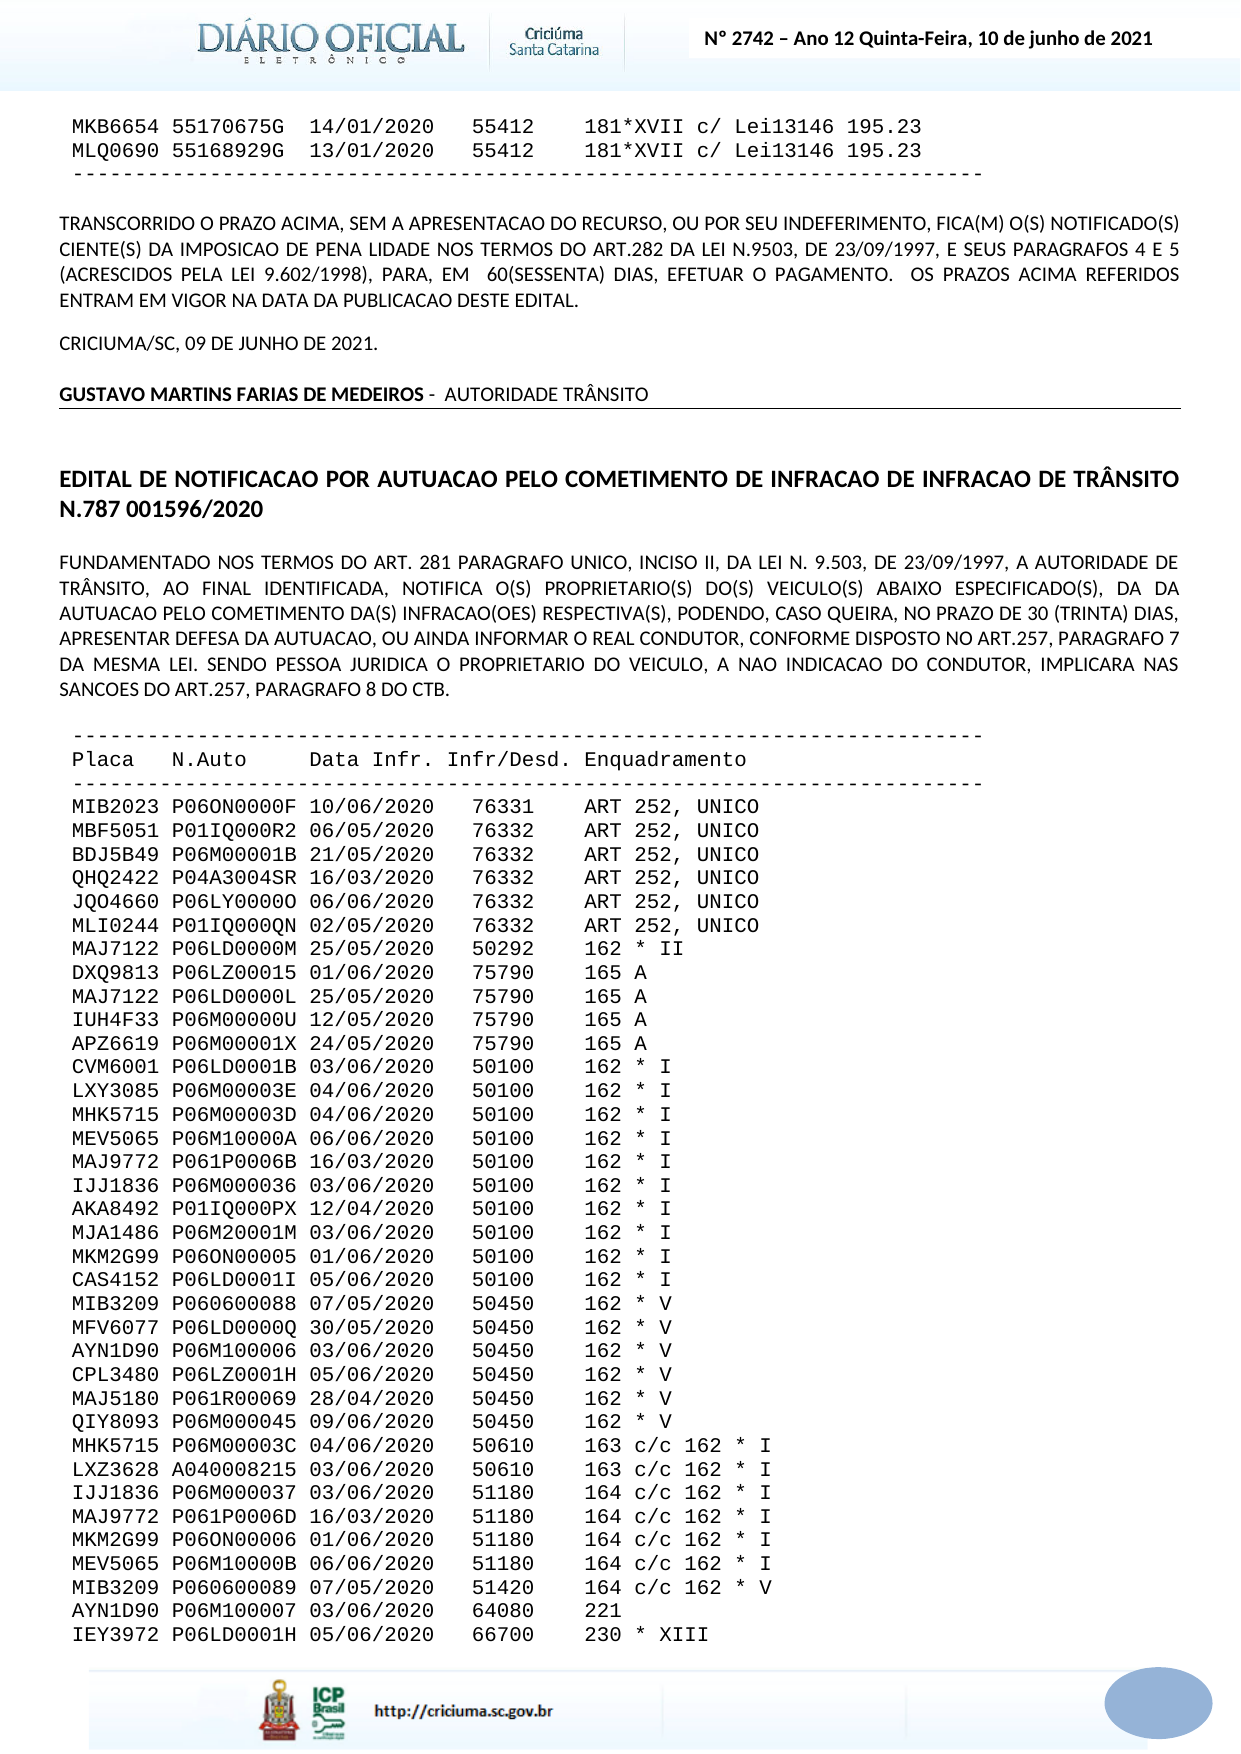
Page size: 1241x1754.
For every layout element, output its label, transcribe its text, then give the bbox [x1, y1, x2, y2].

text AYN1D90 P06M100007 03/06/2020 64080 221 [59, 1600, 1181, 1624]
text GUSTAVO MARTINS FARIAS DE MEDEIROS - AUTORIDADE TRÂNSITO [59, 381, 1181, 408]
text MHK5715 P06M00003C 04/06/2020 50610 163 c/c 162 * I [59, 1435, 1181, 1458]
text MKM2G99 P06ON00005 01/06/2020 50100 162 * I [59, 1246, 1181, 1269]
text MIB2023 P06ON0000F 10/06/2020 76331 ART 252, UNICO [59, 796, 1181, 820]
text ------------------------------------------------------------------------- [59, 726, 1181, 749]
text MAJ9772 P061P0006B 16/03/2020 50100 162 * I [59, 1151, 1181, 1175]
text AYN1D90 P06M100006 03/06/2020 50450 162 * V [59, 1340, 1181, 1364]
text MIB3209 P060600089 07/05/2020 51420 164 c/c 162 * V [59, 1577, 1181, 1600]
text MIB3209 P060600088 07/05/2020 50450 162 * V [59, 1293, 1181, 1317]
text TRANSCORRIDO O PRAZO ACIMA, SEM A APRESENTACAO DO RECURSO, OU POR SEU INDEFERIMENTO, FICA(M) O(S) NOTIFICADO(S) CIENTE(S) DA IMPOSICAO DE PENA LIDADE NOS TERMOS DO ART.282 DA LEI N.9503, DE 23/09/1997, E SEUS PARAGRAFOS 4 E 5 (ACRESCIDOS PELA LEI 9.602/1998), PARA, EM 60(SESSENTA) DIAS, EFETUAR O PAGAMENTO. OS PRAZOS ACIMA REFERIDOS ENTRAM EM VIGOR NA DATA DA PUBLICACAO DESTE EDITAL. [59, 211, 1181, 312]
text MFV6077 P06LD0000Q 30/05/2020 50450 162 * V [59, 1317, 1181, 1340]
text FUNDAMENTADO NOS TERMOS DO ART. 281 PARAGRAFO UNICO, INCISO II, DA LEI N. 9.503, DE 23/09/1997, A AUTORIDADE DE TRÂNSITO, AO FINAL IDENTIFICADA, NOTIFICA O(S) PROPRIETARIO(S) DO(S) VEICULO(S) ABAIXO ESPECIFICADO(S), DA DA AUTUACAO PELO COMETIMENTO DA(S) INFRACAO(OES) RESPECTIVA(S), PODENDO, CASO QUEIRA, NO PRAZO DE 30 (TRINTA) DIAS, APRESENTAR DEFESA DA AUTUACAO, OU AINDA INFORMAR O REAL CONDUTOR, CONFORME DISPOSTO NO ART.257, PARAGRAFO 7 DA MESMA LEI. SENDO PESSOA JURIDICA O PROPRIETARIO DO VEICULO, A NAO INDICACAO DO CONDUTOR, IMPLICARA NAS SANCOES DO ART.257, PARAGRAFO 8 DO CTB. [59, 549, 1181, 702]
text MHK5715 P06M00003D 04/06/2020 50100 162 * I [59, 1104, 1181, 1127]
text QIY8093 P06M000045 09/06/2020 50450 162 * V [59, 1411, 1181, 1435]
text BDJ5B49 P06M00001B 21/05/2020 76332 ART 252, UNICO [59, 844, 1181, 867]
text MAJ7122 P06LD0000M 25/05/2020 50292 162 * II [59, 938, 1181, 962]
text MAJ5180 P061R00069 28/04/2020 50450 162 * V [59, 1388, 1181, 1411]
text IUH4F33 P06M00000U 12/05/2020 75790 165 A [59, 1009, 1181, 1033]
text AKA8492 P01IQ000PX 12/04/2020 50100 162 * I [59, 1198, 1181, 1222]
text CAS4152 P06LD0001I 05/06/2020 50100 162 * I [59, 1269, 1181, 1293]
text IJJ1836 P06M000036 03/06/2020 50100 162 * I [59, 1175, 1181, 1198]
text LXZ3628 A040008215 03/06/2020 50610 163 c/c 162 * I [59, 1458, 1181, 1482]
text EDITAL DE NOTIFICACAO POR AUTUACAO PELO COMETIMENTO DE INFRACAO DE INFRACAO DE TRÂNSITO N.787 001596/2020 [59, 463, 1181, 524]
text MKM2G99 P06ON00006 01/06/2020 51180 164 c/c 162 * I [59, 1529, 1181, 1553]
text DXQ9813 P06LZ00015 01/06/2020 75790 165 A [59, 962, 1181, 986]
text MEV5065 P06M10000A 06/06/2020 50100 162 * I [59, 1127, 1181, 1151]
text MLI0244 P01IQ000QN 02/05/2020 76332 ART 252, UNICO [59, 915, 1181, 938]
text IJJ1836 P06M000037 03/06/2020 51180 164 c/c 162 * I [59, 1482, 1181, 1506]
text QHQ2422 P04A3004SR 16/03/2020 76332 ART 252, UNICO [59, 867, 1181, 891]
text Placa N.Auto Data Infr. Infr/Desd. Enquadramento [59, 749, 1181, 773]
text JQO4660 P06LY0000O 06/06/2020 76332 ART 252, UNICO [59, 891, 1181, 915]
text MBF5051 P01IQ000R2 06/05/2020 76332 ART 252, UNICO [59, 820, 1181, 844]
text MAJ7122 P06LD0000L 25/05/2020 75790 165 A [59, 986, 1181, 1009]
text LXY3085 P06M00003E 04/06/2020 50100 162 * I [59, 1080, 1181, 1104]
text MLQ0690 55168929G 13/01/2020 55412 181*XVII c/ Lei13146 195.23 [59, 140, 1181, 163]
text ------------------------------------------------------------------------- [59, 773, 1181, 796]
text IEY3972 P06LD0001H 05/06/2020 66700 230 * XIII [59, 1624, 1181, 1648]
text CPL3480 P06LZ0001H 05/06/2020 50450 162 * V [59, 1364, 1181, 1388]
text MKB6654 55170675G 14/01/2020 55412 181*XVII c/ Lei13146 195.23 [59, 116, 1181, 140]
text CRICIUMA/SC, 09 DE JUNHO DE 2021. [59, 330, 1181, 356]
text MAJ9772 P061P0006D 16/03/2020 51180 164 c/c 162 * I [59, 1506, 1181, 1529]
text APZ6619 P06M00001X 24/05/2020 75790 165 A [59, 1033, 1181, 1057]
text MJA1486 P06M20001M 03/06/2020 50100 162 * I [59, 1222, 1181, 1246]
text CVM6001 P06LD0001B 03/06/2020 50100 162 * I [59, 1057, 1181, 1080]
text ------------------------------------------------------------------------- [59, 163, 1181, 187]
text MEV5065 P06M10000B 06/06/2020 51180 164 c/c 162 * I [59, 1553, 1181, 1577]
